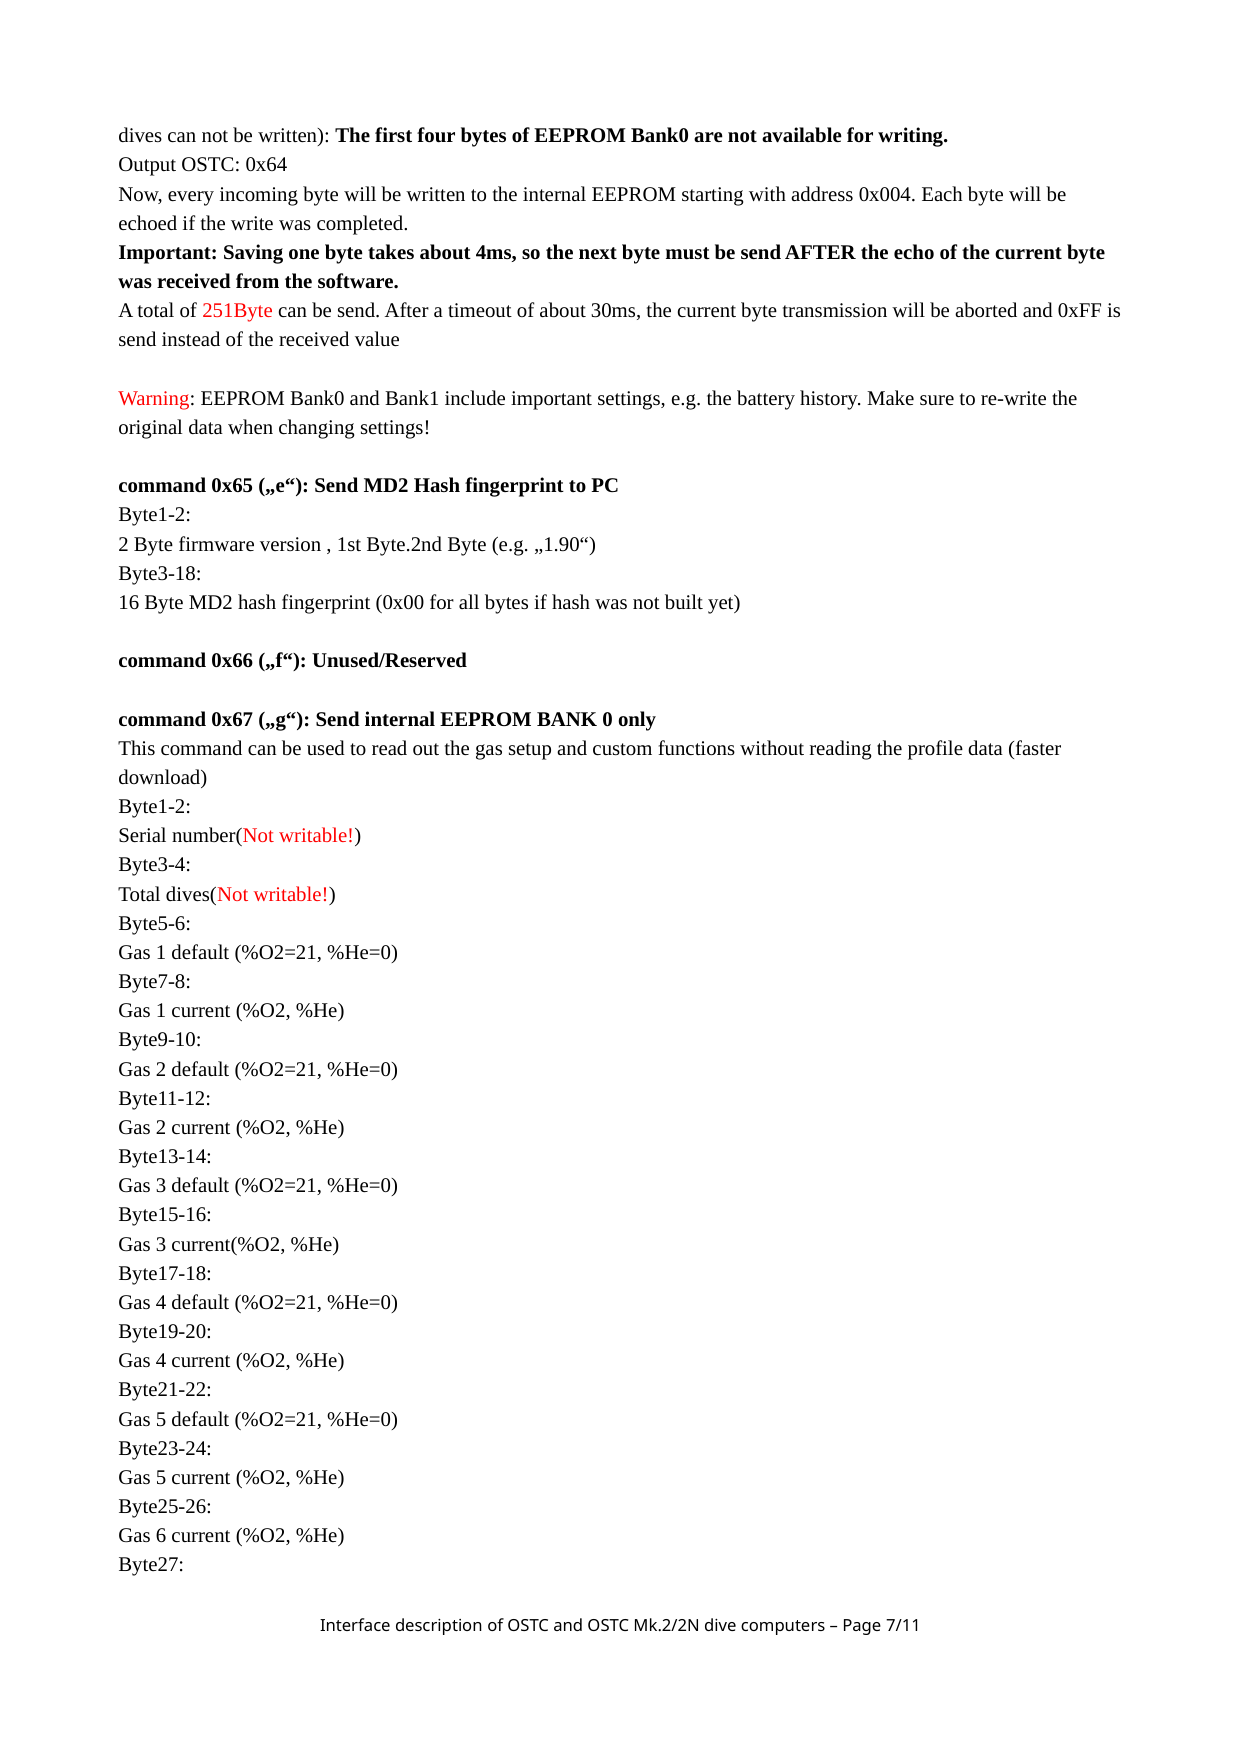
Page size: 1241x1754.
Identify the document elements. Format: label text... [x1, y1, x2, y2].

text Byte15-16: [118, 1197, 1122, 1226]
text Byte23-24: [118, 1431, 1122, 1460]
text Byte9-10: [118, 1022, 1122, 1051]
text Byte3-18: [118, 556, 1122, 585]
text Byte1-2: [118, 789, 1122, 818]
text Byte3-4: [118, 847, 1122, 876]
text Gas 2 default (%O2=21, %He=0) [118, 1051, 1122, 1081]
text command 0x67 („g“): Send internal EEPROM BANK 0 only [118, 701, 1122, 731]
text command 0x66 („f“): Unused/Reserved [118, 643, 1122, 672]
text Gas 2 current (%O2, %He) [118, 1110, 1122, 1139]
text Important: Saving one byte takes about 4ms, so the next byte must be send AFTER the echo of the current byte was received from the software. [118, 235, 1122, 293]
text This command can be used to read out the gas setup and custom functions without reading the profile data (faster download) [118, 731, 1122, 789]
text Gas 4 current (%O2, %He) [118, 1343, 1122, 1372]
text Gas 5 default (%O2=21, %He=0) [118, 1401, 1122, 1431]
text Byte13-14: [118, 1139, 1122, 1168]
text Byte21-22: [118, 1372, 1122, 1401]
text Byte19-20: [118, 1314, 1122, 1343]
text Byte11-12: [118, 1081, 1122, 1110]
text command 0x65 („e“): Send MD2 Hash fingerprint to PC [118, 468, 1122, 497]
text Now, every incoming byte will be written to the internal EEPROM starting with address 0x004. Each byte will be echoed if the write was completed. [118, 176, 1122, 235]
text Gas 3 current(%O2, %He) [118, 1226, 1122, 1256]
text Byte27: [118, 1547, 1122, 1576]
text Byte1-2: [118, 497, 1122, 526]
text Gas 5 current (%O2, %He) [118, 1460, 1122, 1489]
text dives can not be written): The first four bytes of EEPROM Bank0 are not available for writing. [118, 118, 1122, 147]
text Byte25-26: [118, 1489, 1122, 1518]
text Byte7-8: [118, 964, 1122, 993]
text Gas 4 default (%O2=21, %He=0) [118, 1285, 1122, 1314]
text Serial number(Not writable!) [118, 818, 1122, 847]
text Byte5-6: [118, 906, 1122, 935]
text Output OSTC: 0x64 [118, 147, 1122, 176]
text Gas 1 default (%O2=21, %He=0) [118, 935, 1122, 964]
text Total dives(Not writable!) [118, 876, 1122, 906]
text 2 Byte firmware version , 1st Byte.2nd Byte (e.g. „1.90“) [118, 526, 1122, 556]
text Warning: EEPROM Bank0 and Bank1 include important settings, e.g. the battery history. Make sure to re-write the original data when changing settings! [118, 381, 1122, 439]
text Gas 1 current (%O2, %He) [118, 993, 1122, 1022]
text Byte17-18: [118, 1256, 1122, 1285]
text 16 Byte MD2 hash fingerprint (0x00 for all bytes if hash was not built yet) [118, 585, 1122, 614]
text Gas 6 current (%O2, %He) [118, 1518, 1122, 1547]
text A total of 251Byte can be send. After a timeout of about 30ms, the current byte transmission will be aborted and 0xFF is send instead of the received value [118, 293, 1122, 351]
text Gas 3 default (%O2=21, %He=0) [118, 1168, 1122, 1197]
